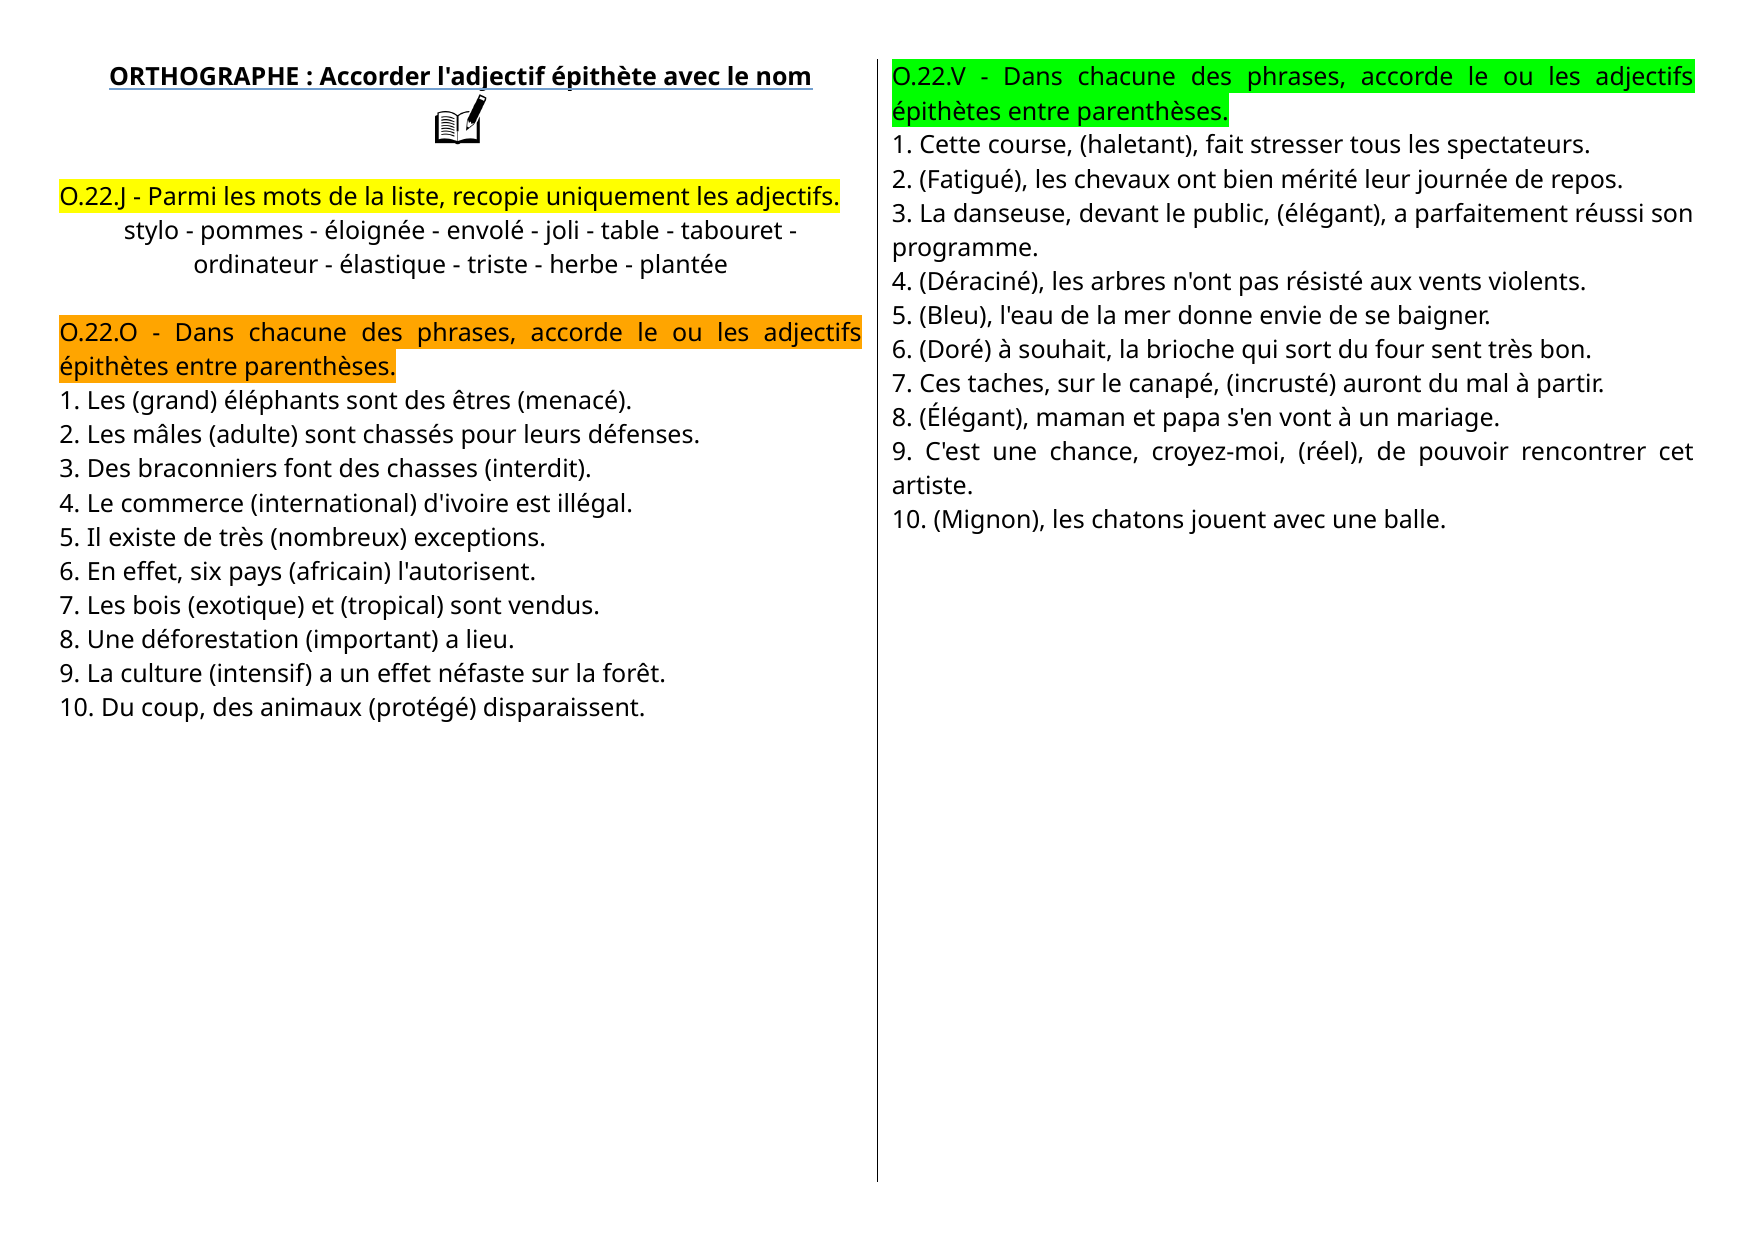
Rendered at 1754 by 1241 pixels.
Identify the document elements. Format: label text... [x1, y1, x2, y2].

text 10. (Mignon), les chatons jouent avec une balle. [892, 502, 1695, 536]
text 1. Les (grand) éléphants sont des êtres (menacé). [59, 383, 862, 417]
text 1. Cette course, (haletant), fait stresser tous les spectateurs. [892, 127, 1695, 161]
text 2. (Fatigué), les chevaux ont bien mérité leur journée de repos. [892, 161, 1695, 195]
text 9. C'est une chance, croyez-moi, (réel), de pouvoir rencontrer cet artiste. [892, 434, 1695, 502]
text 2. Les mâles (adulte) sont chassés pour leurs défenses. [59, 417, 862, 451]
text 4. Le commerce (international) d'ivoire est illégal. [59, 485, 862, 519]
text 5. Il existe de très (nombreux) exceptions. [59, 519, 862, 553]
text 8. Une déforestation (important) a lieu. [59, 621, 862, 656]
text 6. (Doré) à souhait, la brioche qui sort du four sent très bon. [892, 332, 1695, 366]
text 9. La culture (intensif) a un effet néfaste sur la forêt. [59, 656, 862, 689]
text 8. (Élégant), maman et papa s'en vont à un mariage. [892, 400, 1695, 434]
text stylo - pommes - éloignée - envolé - joli - table - tabouret - ordinateur - élastique - triste - herbe - plantée [59, 213, 862, 281]
text 5. (Bleu), l'eau de la mer donne envie de se baigner. [892, 297, 1695, 332]
text O.22.V - Dans chacune des phrases, accorde le ou les adjectifs épithètes entre parenthèses. [892, 59, 1695, 127]
text O.22.O - Dans chacune des phrases, accorde le ou les adjectifs épithètes entre parenthèses. [59, 315, 862, 383]
text 7. Les bois (exotique) et (tropical) sont vendus. [59, 587, 862, 621]
text ORTHOGRAPHE : Accorder l'adjectif épithète avec le nom [59, 59, 862, 93]
text 10. Du coup, des animaux (protégé) disparaissent. [59, 689, 862, 724]
text 4. (Déraciné), les arbres n'ont pas résisté aux vents violents. [892, 263, 1695, 297]
text 7. Ces taches, sur le canapé, (incrusté) auront du mal à partir. [892, 366, 1695, 400]
picture [435, 93, 487, 145]
text 3. La danseuse, devant le public, (élégant), a parfaitement réussi son programme. [892, 195, 1695, 263]
text 6. En effet, six pays (africain) l'autorisent. [59, 553, 862, 587]
text 3. Des braconniers font des chasses (interdit). [59, 451, 862, 485]
text O.22.J - Parmi les mots de la liste, recopie uniquement les adjectifs. [59, 179, 862, 213]
